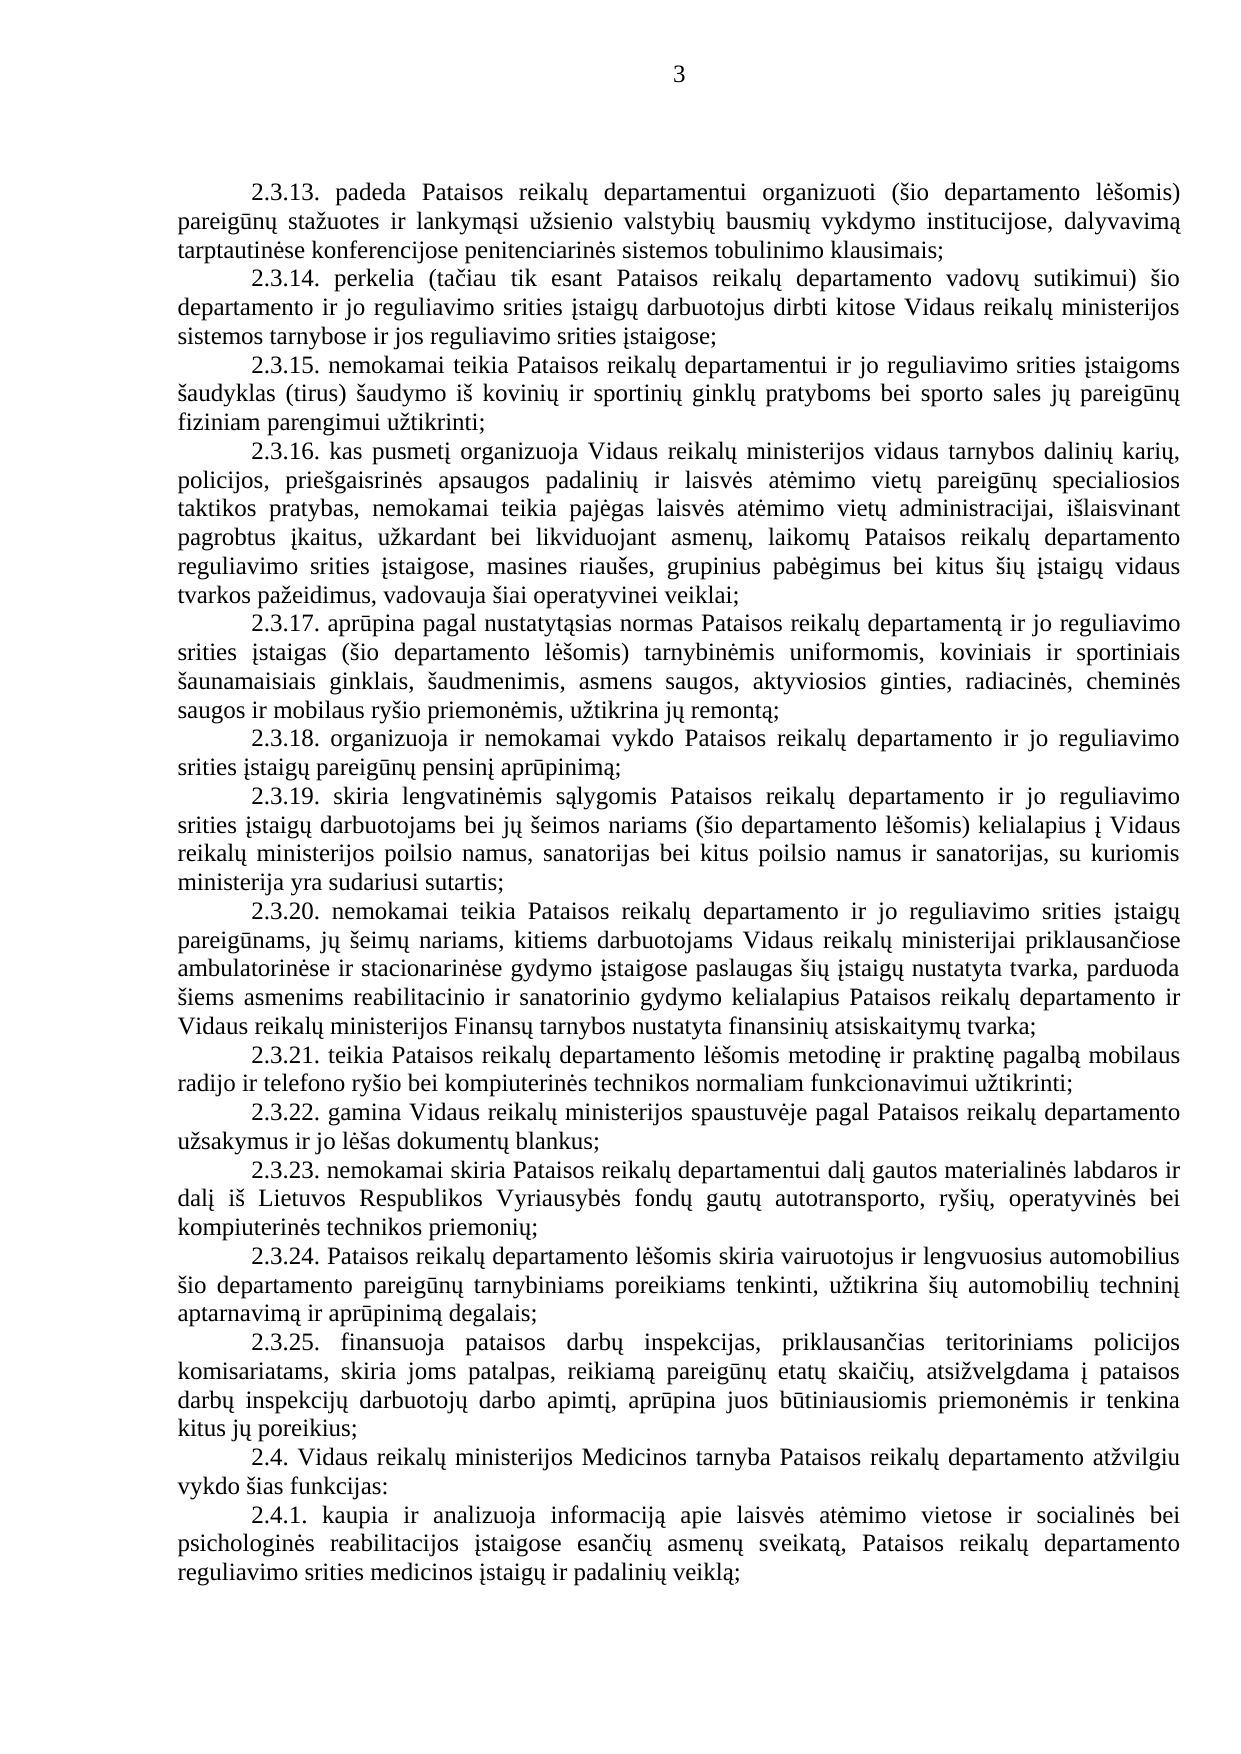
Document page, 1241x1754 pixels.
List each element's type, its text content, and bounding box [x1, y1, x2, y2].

text 2.3.15. nemokamai teikia Pataisos reikalų departamentui ir jo reguliavimo srities įstaigoms šaudyklas (tirus) šaudymo iš kovinių ir sportinių ginklų pratyboms bei sporto sales jų pareigūnų fiziniam parengimui užtikrinti; [177, 350, 1181, 436]
text 2.3.25. finansuoja pataisos darbų inspekcijas, priklausančias teritoriniams policijos komisariatams, skiria joms patalpas, reikiamą pareigūnų etatų skaičių, atsižvelgdama į pataisos darbų inspekcijų darbuotojų darbo apimtį, aprūpina juos būtiniausiomis priemonėmis ir tenkina kitus jų poreikius; [177, 1327, 1181, 1442]
text 2.3.13. padeda Pataisos reikalų departamentui organizuoti (šio departamento lėšomis) pareigūnų stažuotes ir lankymąsi užsienio valstybių bausmių vykdymo institucijose, dalyvavimą tarptautinėse konferencijose penitenciarinės sistemos tobulinimo klausimais; [177, 177, 1181, 263]
text 2.3.22. gamina Vidaus reikalų ministerijos spaustuvėje pagal Pataisos reikalų departamento užsakymus ir jo lėšas dokumentų blankus; [177, 1097, 1181, 1155]
text 2.3.21. teikia Pataisos reikalų departamento lėšomis metodinę ir praktinę pagalbą mobilaus radijo ir telefono ryšio bei kompiuterinės technikos normaliam funkcionavimui užtikrinti; [177, 1040, 1181, 1097]
text 2.4. Vidaus reikalų ministerijos Medicinos tarnyba Pataisos reikalų departamento atžvilgiu vykdo šias funkcijas: [177, 1442, 1181, 1500]
text 2.3.14. perkelia (tačiau tik esant Pataisos reikalų departamento vadovų sutikimui) šio departamento ir jo reguliavimo srities įstaigų darbuotojus dirbti kitose Vidaus reikalų ministerijos sistemos tarnybose ir jos reguliavimo srities įstaigose; [177, 263, 1181, 350]
text 2.3.17. aprūpina pagal nustatytąsias normas Pataisos reikalų departamentą ir jo reguliavimo srities įstaigas (šio departamento lėšomis) tarnybinėmis uniformomis, koviniais ir sportiniais šaunamaisiais ginklais, šaudmenimis, asmens saugos, aktyviosios ginties, radiacinės, cheminės saugos ir mobilaus ryšio priemonėmis, užtikrina jų remontą; [177, 608, 1181, 723]
text 2.3.20. nemokamai teikia Pataisos reikalų departamento ir jo reguliavimo srities įstaigų pareigūnams, jų šeimų nariams, kitiems darbuotojams Vidaus reikalų ministerijai priklausančiose ambulatorinėse ir stacionarinėse gydymo įstaigose paslaugas šių įstaigų nustatyta tvarka, parduoda šiems asmenims reabilitacinio ir sanatorinio gydymo kelialapius Pataisos reikalų departamento ir Vidaus reikalų ministerijos Finansų tarnybos nustatyta finansinių atsiskaitymų tvarka; [177, 896, 1181, 1040]
text 2.3.24. Pataisos reikalų departamento lėšomis skiria vairuotojus ir lengvuosius automobilius šio departamento pareigūnų tarnybiniams poreikiams tenkinti, užtikrina šių automobilių techninį aptarnavimą ir aprūpinimą degalais; [177, 1241, 1181, 1327]
text 2.3.19. skiria lengvatinėmis sąlygomis Pataisos reikalų departamento ir jo reguliavimo srities įstaigų darbuotojams bei jų šeimos nariams (šio departamento lėšomis) kelialapius į Vidaus reikalų ministerijos poilsio namus, sanatorijas bei kitus poilsio namus ir sanatorijas, su kuriomis ministerija yra sudariusi sutartis; [177, 781, 1181, 896]
text 2.3.23. nemokamai skiria Pataisos reikalų departamentui dalį gautos materialinės labdaros ir dalį iš Lietuvos Respublikos Vyriausybės fondų gautų autotransporto, ryšių, operatyvinės bei kompiuterinės technikos priemonių; [177, 1155, 1181, 1241]
text 2.3.18. organizuoja ir nemokamai vykdo Pataisos reikalų departamento ir jo reguliavimo srities įstaigų pareigūnų pensinį aprūpinimą; [177, 723, 1181, 781]
text 2.4.1. kaupia ir analizuoja informaciją apie laisvės atėmimo vietose ir socialinės bei psichologinės reabilitacijos įstaigose esančių asmenų sveikatą, Pataisos reikalų departamento reguliavimo srities medicinos įstaigų ir padalinių veiklą; [177, 1500, 1181, 1586]
text 2.3.16. kas pusmetį organizuoja Vidaus reikalų ministerijos vidaus tarnybos dalinių karių, policijos, priešgaisrinės apsaugos padalinių ir laisvės atėmimo vietų pareigūnų specialiosios taktikos pratybas, nemokamai teikia pajėgas laisvės atėmimo vietų administracijai, išlaisvinant pagrobtus įkaitus, užkardant bei likviduojant asmenų, laikomų Pataisos reikalų departamento reguliavimo srities įstaigose, masines riaušes, grupinius pabėgimus bei kitus šių įstaigų vidaus tvarkos pažeidimus, vadovauja šiai operatyvinei veiklai; [177, 436, 1181, 608]
